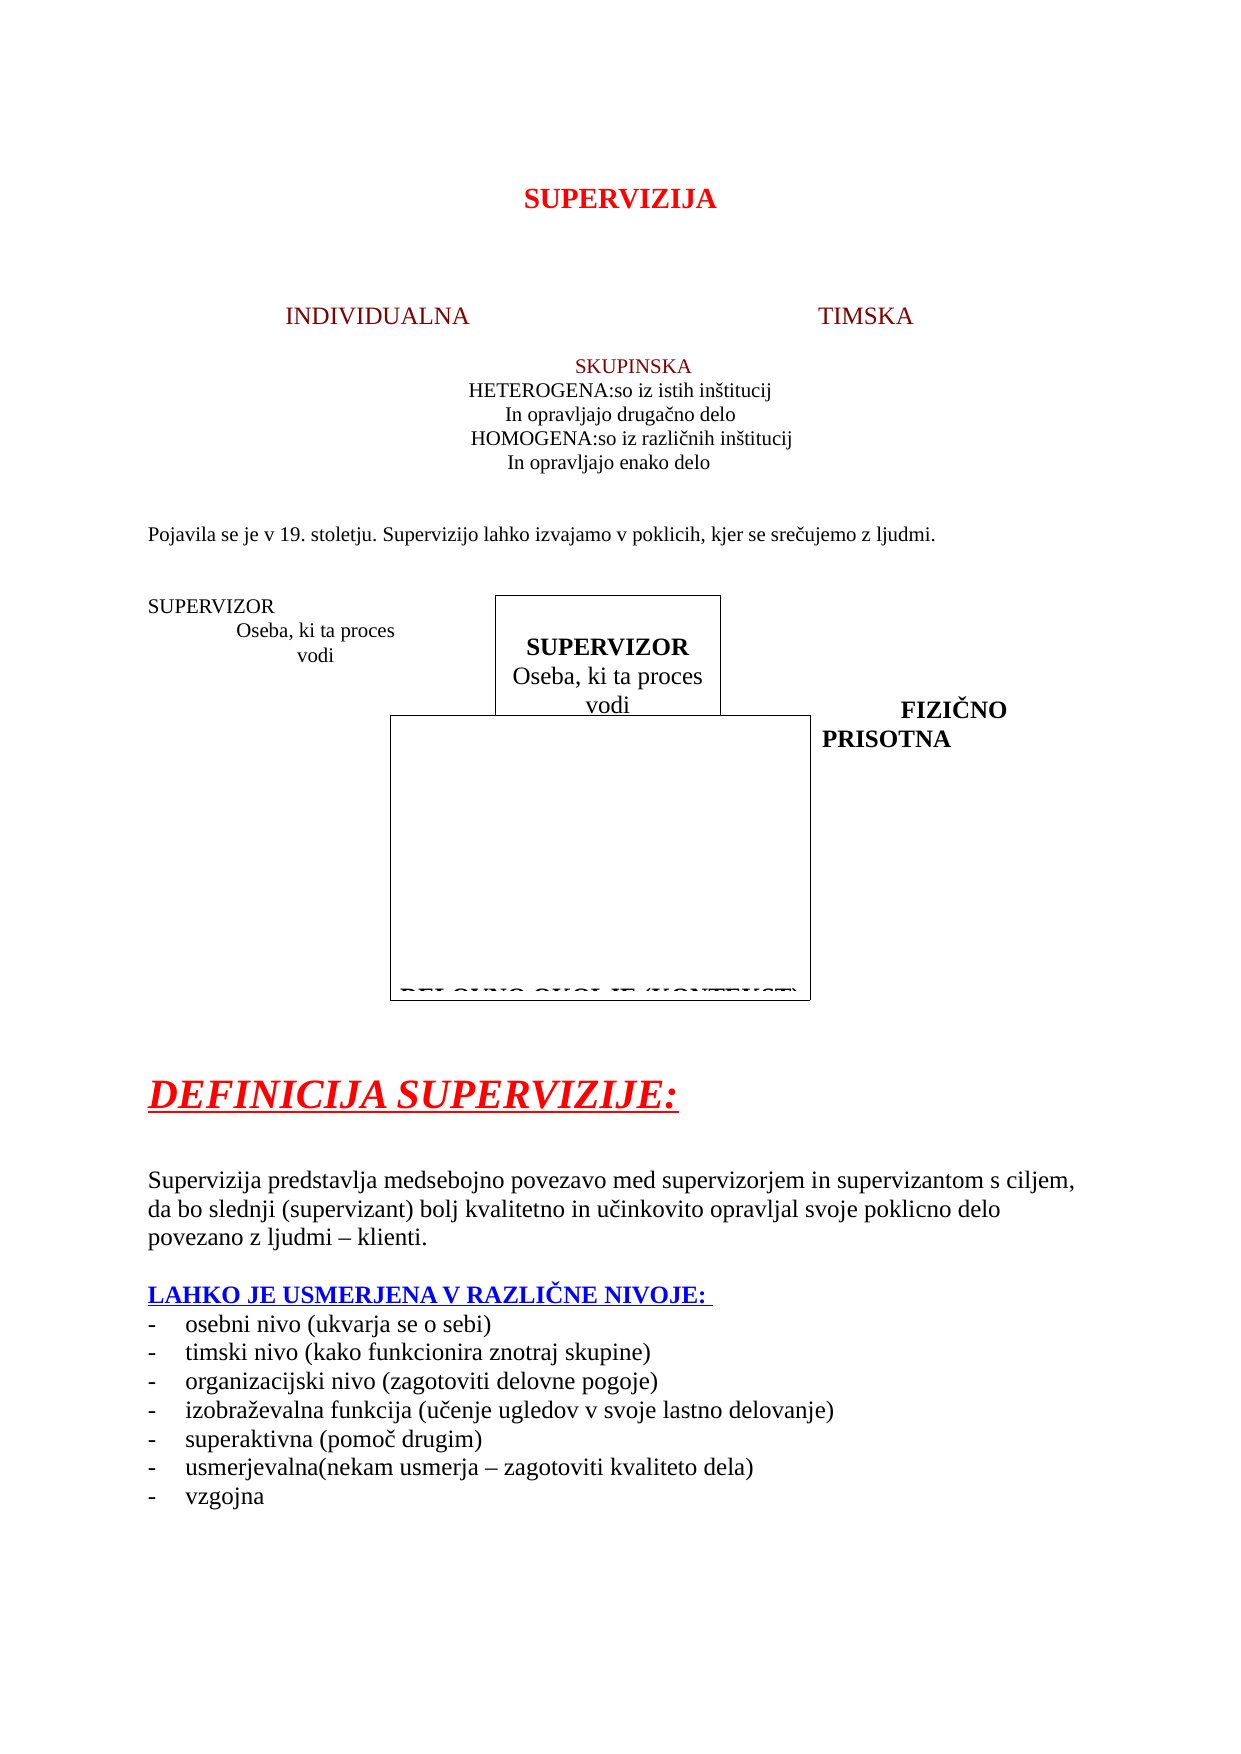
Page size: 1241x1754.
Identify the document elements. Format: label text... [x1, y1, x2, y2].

text SUPERVIZOR [148, 594, 720, 618]
list vzgojna [148, 1481, 1093, 1510]
text SUPERVIZOR [504, 632, 711, 661]
text DELOVNO OKOLJE (KONTEKST) [399, 982, 801, 991]
list organizacijski nivo (zagotoviti delovne pogoje) [148, 1366, 1093, 1395]
text [496, 596, 720, 715]
text HOMOGENA:so iz različnih inštitucij [148, 426, 1093, 450]
text [148, 724, 390, 753]
subtitle INDIVIDUALNA TIMSKA [148, 301, 1093, 330]
text FIZIČNO [721, 695, 1093, 724]
text Oseba, ki ta proces [504, 661, 711, 690]
list usmerjevalna(nekam usmerja – zagotoviti kvaliteto dela) [148, 1452, 1093, 1481]
list timski nivo (kako funkcionira znotraj skupine) [148, 1337, 1093, 1366]
text DEFINICIJA SUPERVIZIJE: [148, 1069, 1093, 1117]
text Pojavila se je v 19. stoletju. Supervizijo lahko izvajamo v poklicih, kjer se srečujemo z ljudmi. [148, 522, 1093, 546]
text FIZIČNO [391, 716, 810, 1000]
text vodi [148, 642, 495, 667]
text In opravljajo drugačno delo [148, 402, 1093, 426]
text SUPERVIZIJA [148, 181, 1093, 215]
text PRISOTNA [811, 724, 1093, 753]
text FIZIČNO [148, 695, 495, 724]
text LAHKO JE USMERJENA V RAZLIČNE NIVOJE: [148, 1280, 1093, 1309]
text [721, 642, 1093, 667]
text [721, 618, 1093, 642]
text [721, 594, 1093, 618]
text vodi [504, 690, 711, 715]
list izobraževalna funkcija (učenje ugledov v svoje lastno delovanje) [148, 1395, 1093, 1424]
list osebni nivo (ukvarja se o sebi) [148, 1309, 1093, 1337]
text Supervizija predstavlja medsebojno povezavo med supervizorjem in supervizantom s ciljem, da bo slednji (supervizant) bolj kvalitetno in učinkovito opravljal svoje poklicno delo povezano z ljudmi – klienti. [148, 1165, 1093, 1251]
text Oseba, ki ta proces [148, 618, 495, 642]
text HETEROGENA:so iz istih inštitucij [148, 378, 1093, 402]
list superaktivna (pomoč drugim) [148, 1424, 1093, 1452]
text SKUPINSKA [148, 354, 1093, 378]
text In opravljajo enako delo [148, 450, 1093, 474]
